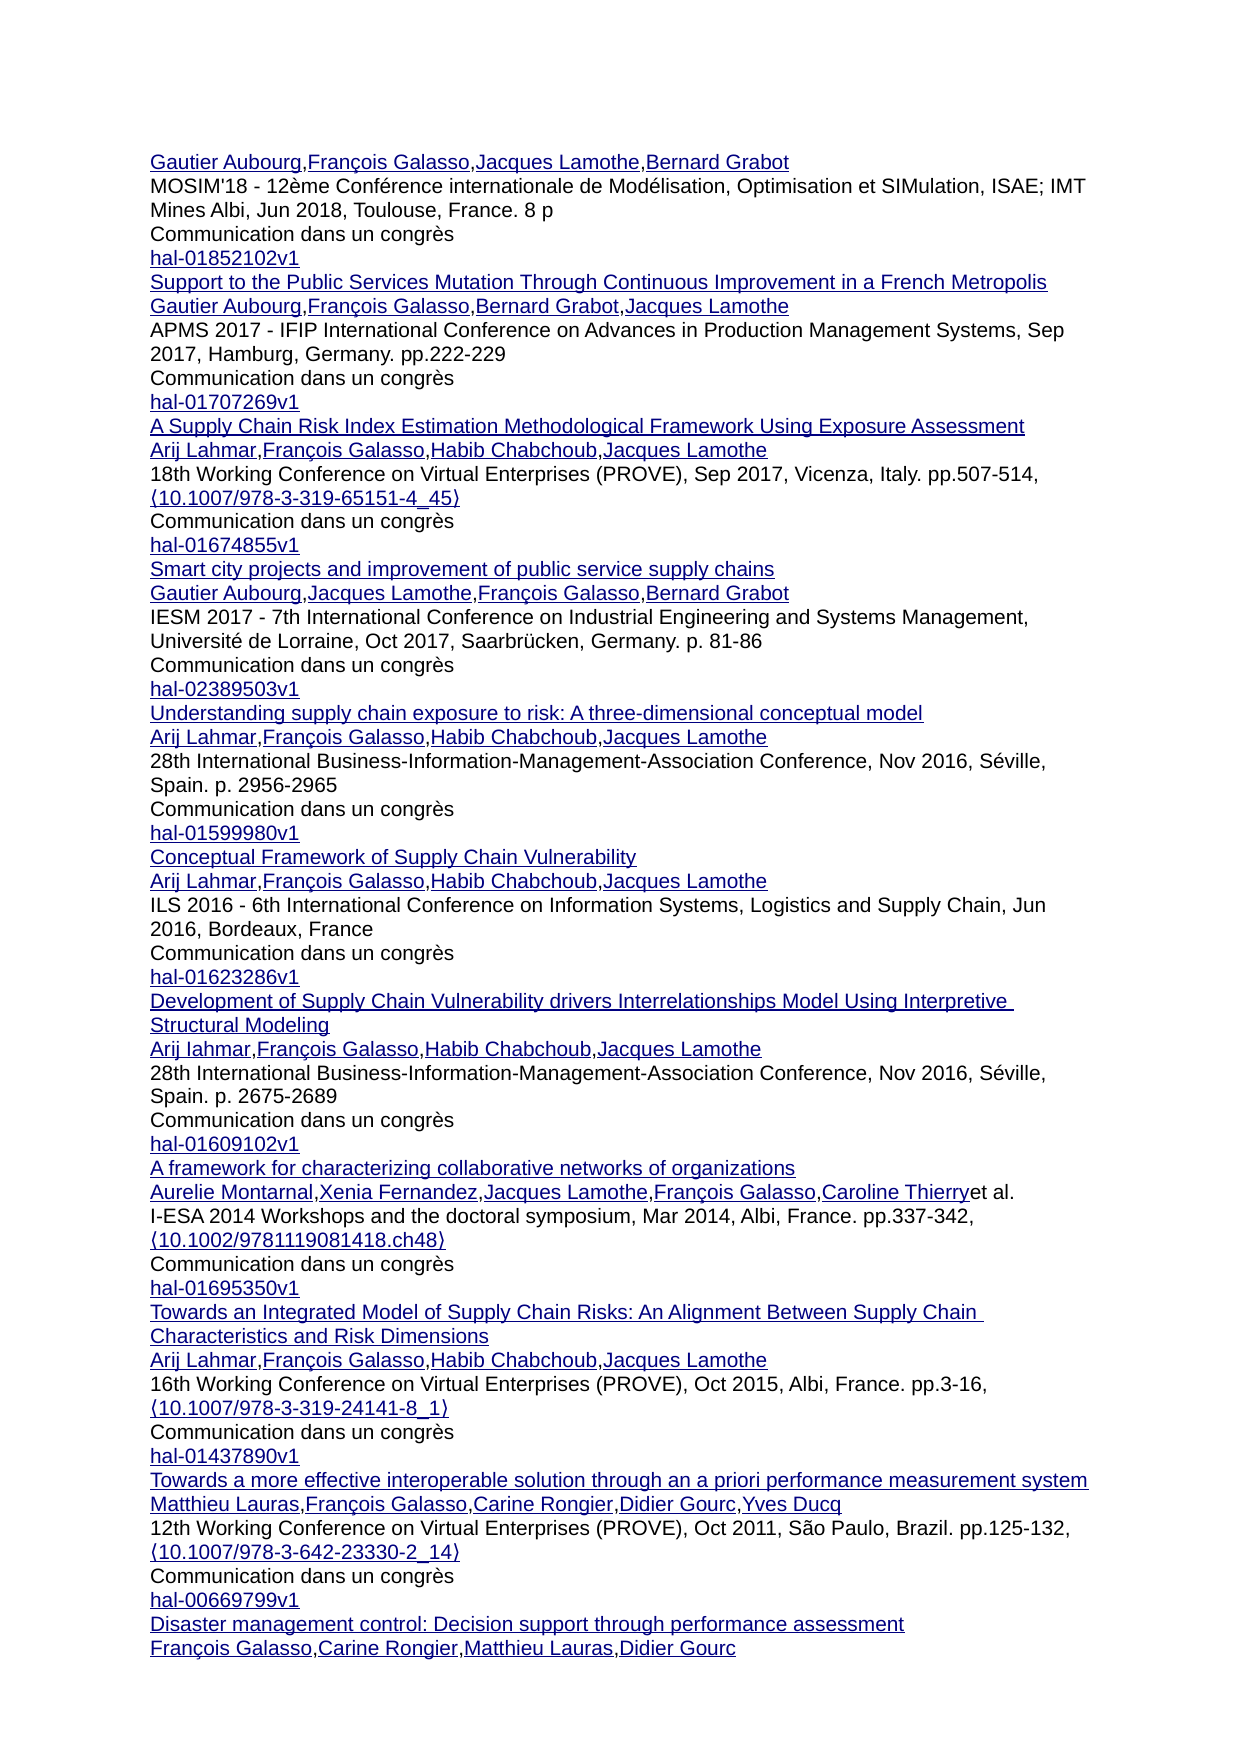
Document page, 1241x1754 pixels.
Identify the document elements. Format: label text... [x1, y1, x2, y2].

table_cell Towards a more effective interoperable solution through an a priori performance measurement system Matthieu Lauras,François Galasso,Carine Rongier,Didier Gourc,Yves Ducq 12th Working Conference on Virtual Enterprises (PROVE), Oct 2011, São Paulo, Brazil. pp.125-132, ⟨10.1007/978-3-642-23330-2_14⟩ Communication dans un congrès hal-00669799v1 [150, 1468, 1090, 1611]
table_cell A Supply Chain Risk Index Estimation Methodological Framework Using Exposure Assessment Arij Lahmar,François Galasso,Habib Chabchoub,Jacques Lamothe 18th Working Conference on Virtual Enterprises (PROVE), Sep 2017, Vicenza, Italy. pp.507-514, ⟨10.1007/978-3-319-65151-4_45⟩ Communication dans un congrès hal-01674855v1 [150, 414, 1090, 557]
table_cell A framework for characterizing collaborative networks of organizations Aurelie Montarnal,Xenia Fernandez,Jacques Lamothe,François Galasso,Caroline Thierryet al. I-ESA 2014 Workshops and the doctoral symposium, Mar 2014, Albi, France. pp.337-342, ⟨10.1002/9781119081418.ch48⟩ Communication dans un congrès hal-01695350v1 [150, 1156, 1090, 1300]
table_cell Disaster management control: Decision support through performance assessment François Galasso,Carine Rongier,Matthieu Lauras,Didier Gourc [150, 1611, 1090, 1659]
table_cell Support to the Public Services Mutation Through Continuous Improvement in a French Metropolis Gautier Aubourg,François Galasso,Bernard Grabot,Jacques Lamothe APMS 2017 - IFIP International Conference on Advances in Production Management Systems, Sep 2017, Hamburg, Germany. pp.222-229 Communication dans un congrès hal-01707269v1 [150, 270, 1090, 413]
table_cell Gautier Aubourg,François Galasso,Jacques Lamothe,Bernard Grabot MOSIM'18 - 12ème Conférence internationale de Modélisation, Optimisation et SIMulation, ISAE; IMT Mines Albi, Jun 2018, Toulouse, France. 8 p Communication dans un congrès hal-01852102v1 [150, 150, 1090, 270]
table_cell Towards an Integrated Model of Supply Chain Risks: An Alignment Between Supply Chain Characteristics and Risk Dimensions Arij Lahmar,François Galasso,Habib Chabchoub,Jacques Lamothe 16th Working Conference on Virtual Enterprises (PROVE), Oct 2015, Albi, France. pp.3-16, ⟨10.1007/978-3-319-24141-8_1⟩ Communication dans un congrès hal-01437890v1 [150, 1300, 1090, 1468]
table_cell Development of Supply Chain Vulnerability drivers Interrelationships Model Using Interpretive Structural Modeling Arij Iahmar,François Galasso,Habib Chabchoub,Jacques Lamothe 28th International Business-Information-Management-Association Conference, Nov 2016, Séville, Spain. p. 2675-2689 Communication dans un congrès hal-01609102v1 [150, 989, 1090, 1156]
table_cell Understanding supply chain exposure to risk: A three-dimensional conceptual model Arij Lahmar,François Galasso,Habib Chabchoub,Jacques Lamothe 28th International Business-Information-Management-Association Conference, Nov 2016, Séville, Spain. p. 2956-2965 Communication dans un congrès hal-01599980v1 [150, 701, 1090, 845]
table_cell Conceptual Framework of Supply Chain Vulnerability Arij Lahmar,François Galasso,Habib Chabchoub,Jacques Lamothe ILS 2016 - 6th International Conference on Information Systems, Logistics and Supply Chain, Jun 2016, Bordeaux, France Communication dans un congrès hal-01623286v1 [150, 845, 1090, 988]
table_cell Smart city projects and improvement of public service supply chains Gautier Aubourg,Jacques Lamothe,François Galasso,Bernard Grabot IESM 2017 - 7th International Conference on Industrial Engineering and Systems Management, Université de Lorraine, Oct 2017, Saarbrücken, Germany. p. 81-86 Communication dans un congrès hal-02389503v1 [150, 557, 1090, 701]
